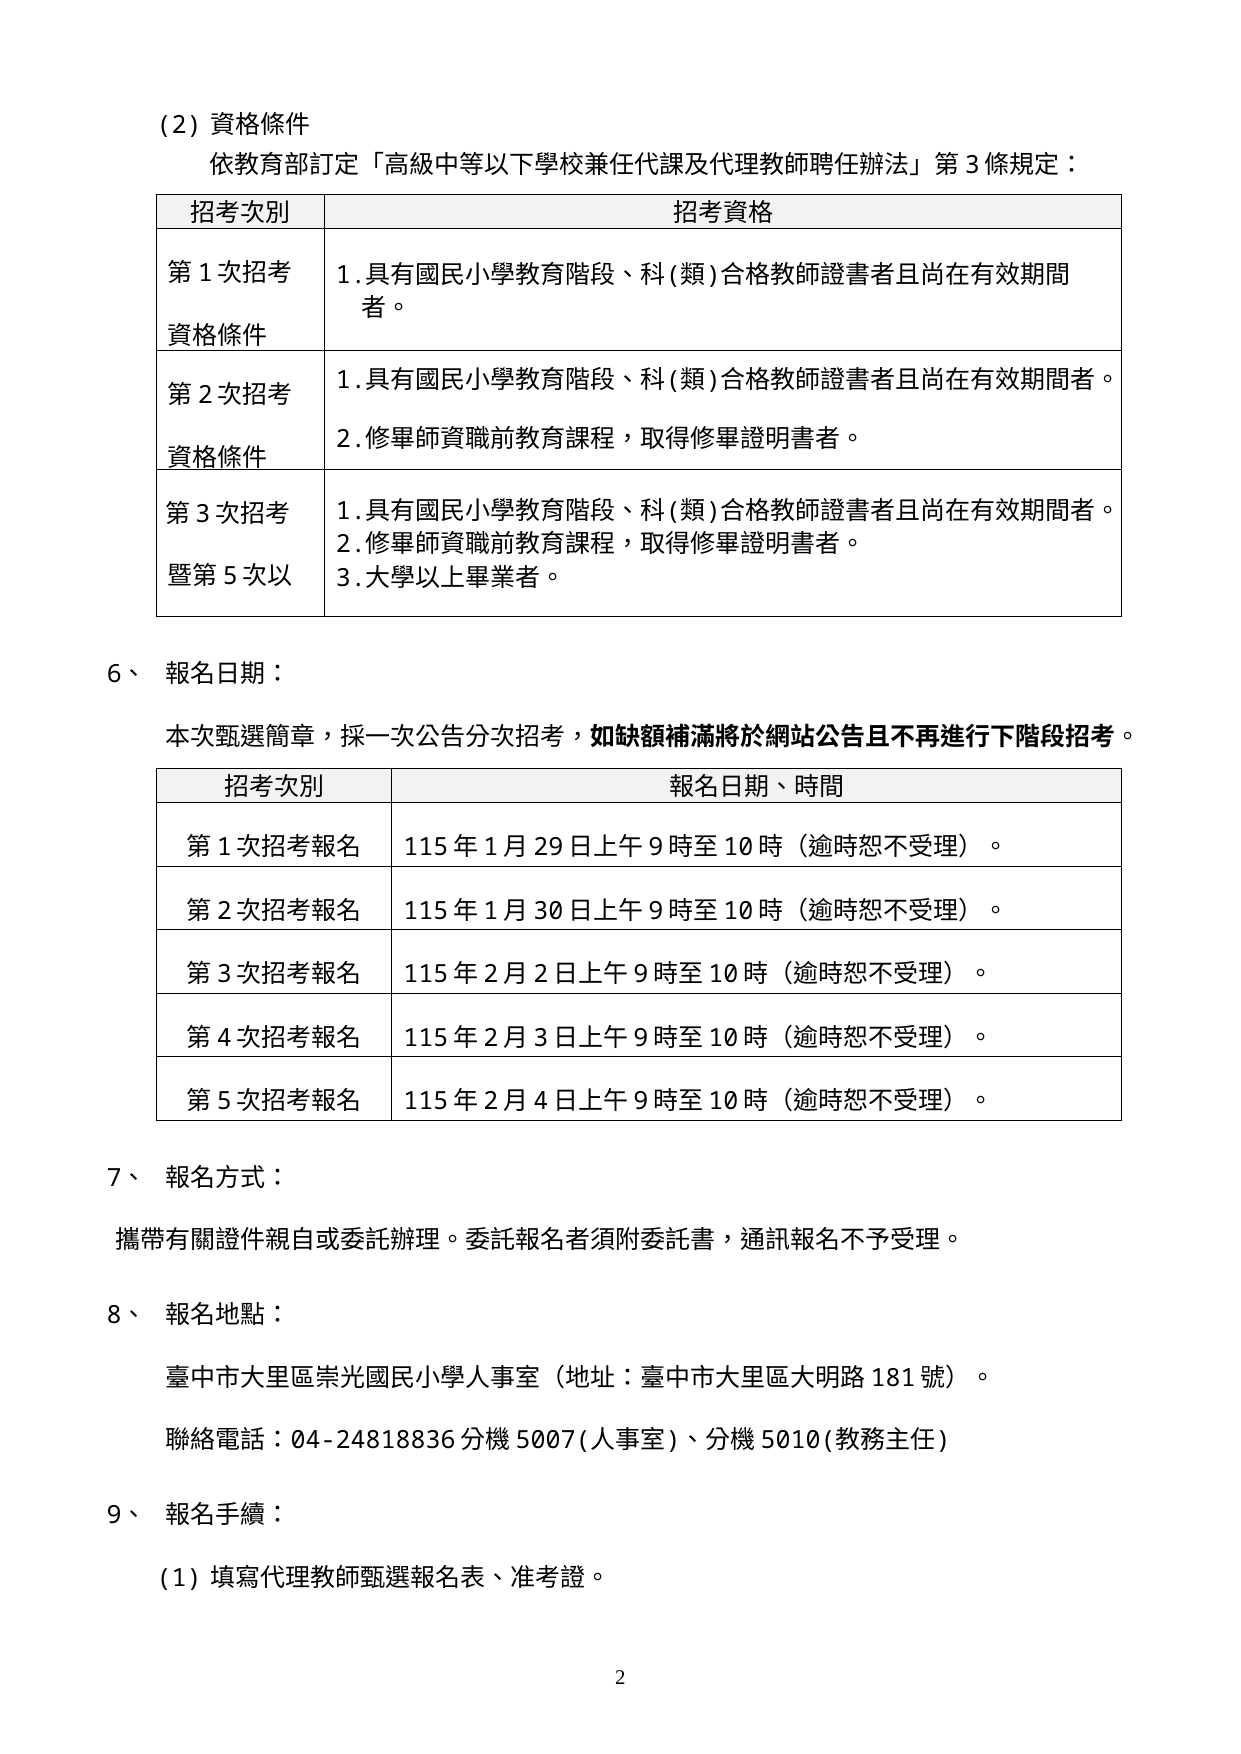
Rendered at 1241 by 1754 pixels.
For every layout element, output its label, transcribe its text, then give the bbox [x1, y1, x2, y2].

table_header 招考次別 [157, 769, 391, 802]
text 攜帶有關證件親自或委託辦理。委託報名者須附委託書，通訊報名不予受理。 [106, 1196, 1134, 1258]
table_cell 第2次招考報名 [157, 867, 391, 929]
table_cell 1.具有國民小學教育階段、科(類)合格教師證書者且尚在有效期間者。 2.修畢師資職前教育課程，取得修畢證明書者。 [325, 351, 1121, 468]
table_cell 第5次招考報名 [157, 1057, 391, 1120]
list 報名方式： [106, 1133, 1134, 1196]
table_header 招考次別 [157, 195, 324, 228]
table_header 報名日期、時間 [392, 769, 1121, 802]
table_cell 115年1月30日上午9時至10時（逾時恕不受理）。 [392, 867, 1121, 929]
list 報名手續： [106, 1471, 1134, 1534]
table_cell 第1次招考報名 [157, 803, 391, 866]
table_cell 第2次招考 資格條件 [157, 351, 324, 468]
table_cell 1.具有國民小學教育階段、科(類)合格教師證書者且尚在有效期間者。 2.修畢師資職前教育課程，取得修畢證明書者。 3.大學以上畢業者。 [325, 470, 1121, 616]
text 聯絡電話：04-24818836分機5007(人事室)、分機5010(教務主任) [156, 1396, 1134, 1459]
text 本次甄選簡章，採一次公告分次招考，如缺額補滿將於網站公告且不再進行下階段招考。 [165, 692, 1134, 755]
list 資格條件 [156, 81, 1134, 143]
table_cell 115年2月4日上午9時至10時（逾時恕不受理）。 [392, 1057, 1121, 1120]
table_cell 第4次招考報名 [157, 994, 391, 1056]
list 填寫代理教師甄選報名表、准考證。 [156, 1534, 1134, 1596]
table_cell 1.具有國民小學教育階段、科(類)合格教師證書者且尚在有效期間者。 [325, 229, 1121, 350]
list 報名地點： [106, 1271, 1134, 1334]
list 報名日期： [107, 630, 1134, 692]
table_cell 115年2月3日上午9時至10時（逾時恕不受理）。 [392, 994, 1121, 1056]
table_cell 第1次招考 資格條件 [157, 229, 324, 350]
table_cell 第3次招考報名 [157, 930, 391, 993]
text 臺中市大里區崇光國民小學人事室（地址：臺中市大里區大明路181號）。 [156, 1334, 1134, 1396]
table_cell 第3次招考暨第5次以後招考資格條件 [157, 470, 324, 616]
table_cell 115年2月2日上午9時至10時（逾時恕不受理）。 [392, 930, 1121, 993]
text 依教育部訂定「高級中等以下學校兼任代課及代理教師聘任辦法」第3條規定： [106, 143, 1134, 181]
table_cell 115年1月29日上午9時至10時（逾時恕不受理）。 [392, 803, 1121, 866]
table_header 招考資格 [325, 195, 1121, 228]
